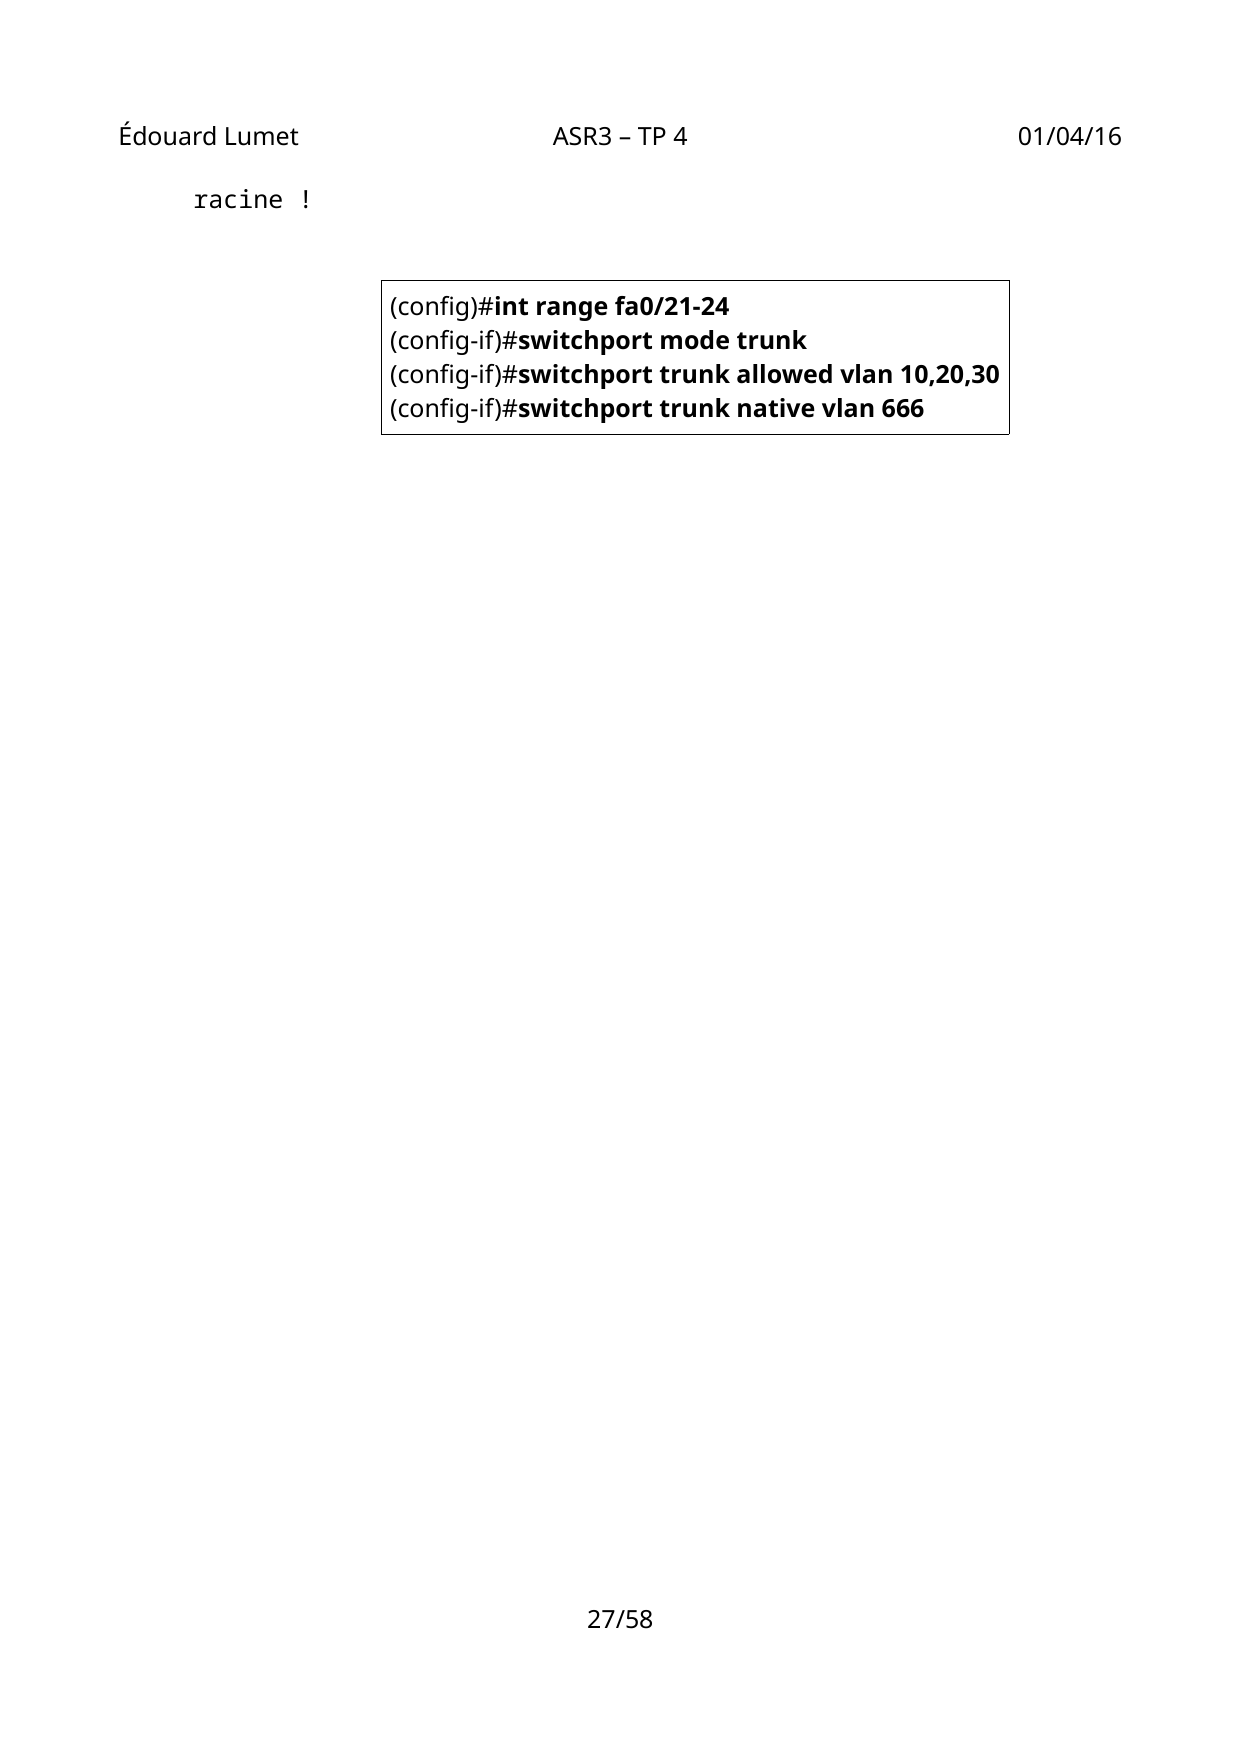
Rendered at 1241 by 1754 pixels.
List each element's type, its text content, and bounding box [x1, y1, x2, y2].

text (config-if)#switchport trunk native vlan 666 [390, 391, 1000, 425]
text (config-if)#switchport mode trunk [390, 323, 1000, 357]
text (config)#int range fa0/21-24 [390, 289, 1000, 323]
text (config-if)#switchport trunk allowed vlan 10,20,30 [390, 357, 1000, 391]
list racine ! [156, 182, 1122, 216]
